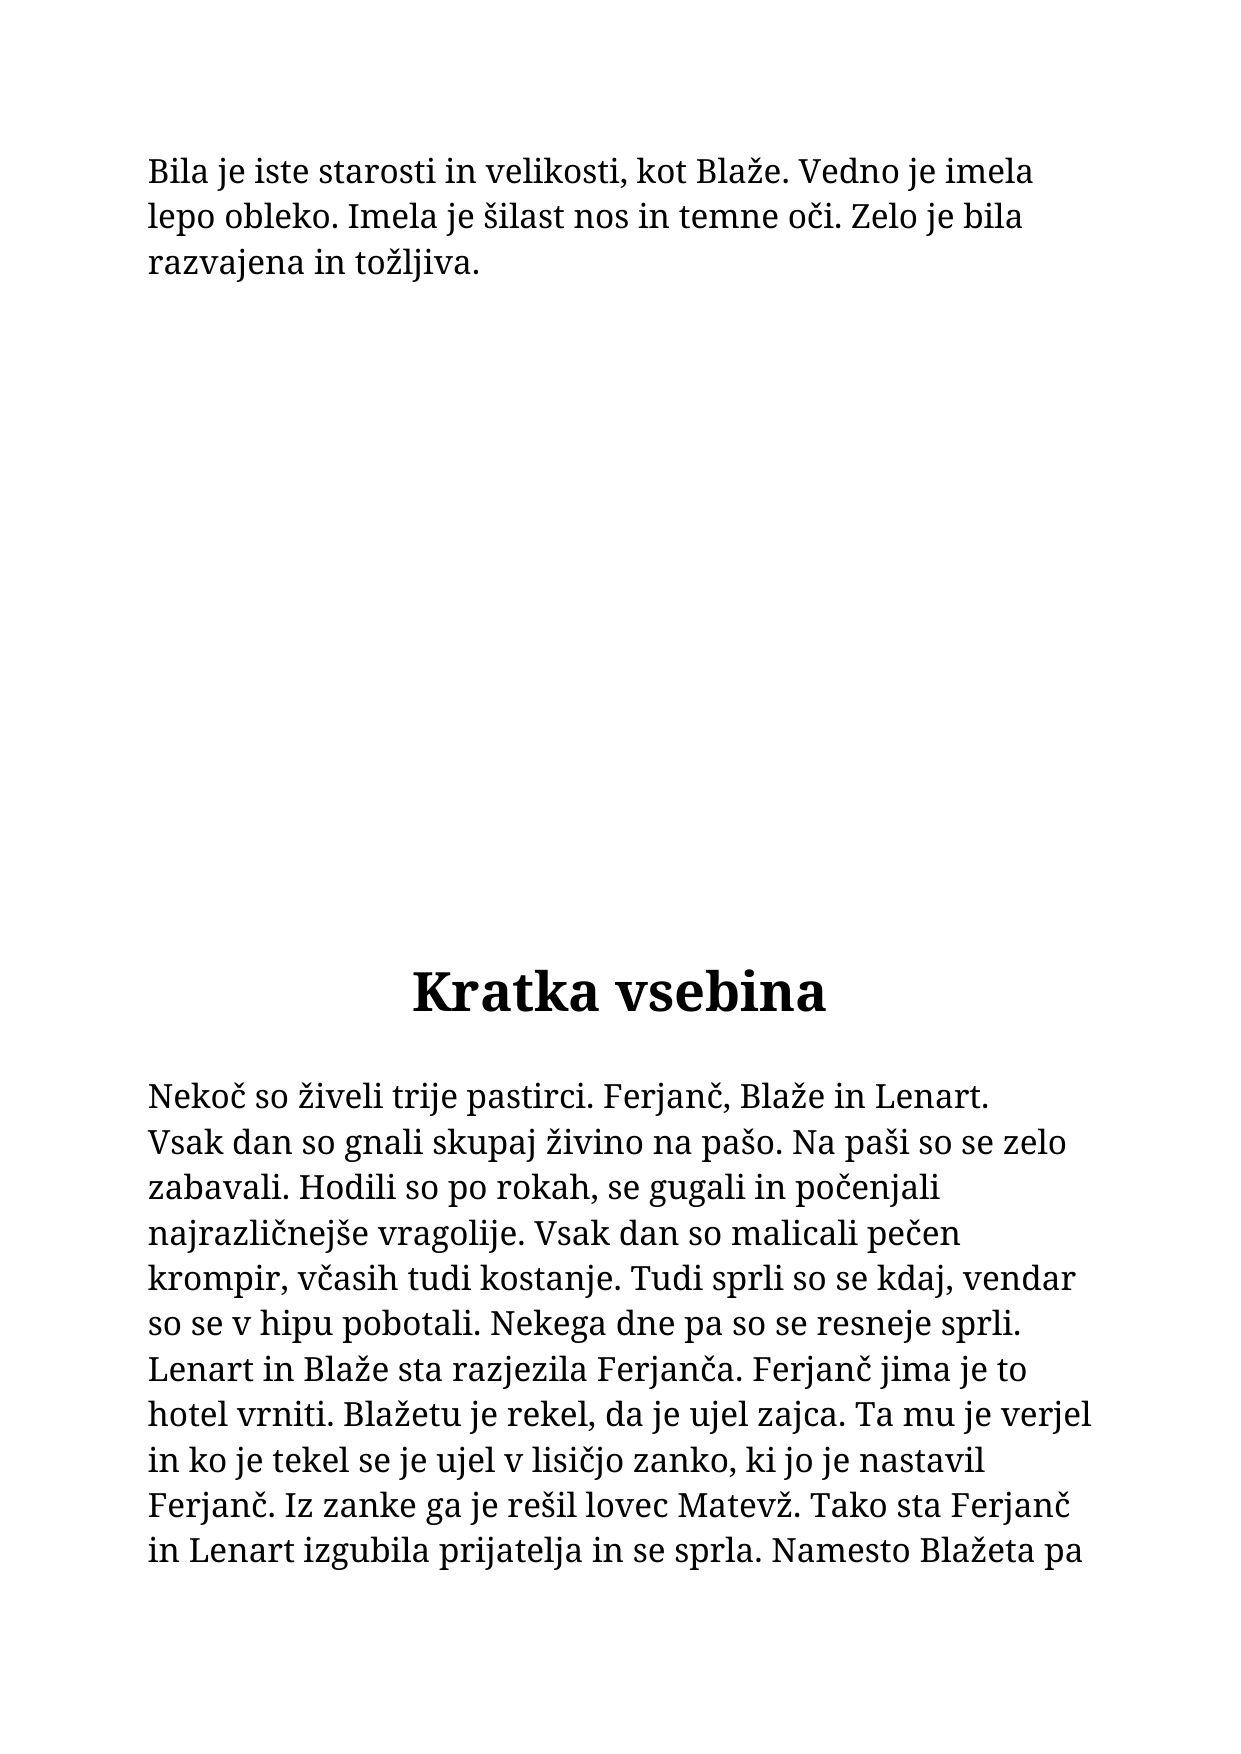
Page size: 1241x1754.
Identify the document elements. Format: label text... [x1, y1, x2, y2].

text Vsak dan so gnali skupaj živino na pašo. Na paši so se zelo zabavali. Hodili so po rokah, se gugali in počenjali najrazličnejše vragolije. Vsak dan so malicali pečen krompir, včasih tudi kostanje. Tudi sprli so se kdaj, vendar so se v hipu pobotali. Nekega dne pa so se resneje sprli. [148, 1118, 1092, 1346]
text Nekoč so živeli trije pastirci. Ferjanč, Blaže in Lenart. [148, 1073, 1092, 1118]
text Lenart in Blaže sta razjezila Ferjanča. Ferjanč jima je to hotel vrniti. Blažetu je rekel, da je ujel zajca. Ta mu je verjel in ko je tekel se je ujel v lisičjo zanko, ki jo je nastavil Ferjanč. Iz zanke ga je rešil lovec Matevž. Tako sta Ferjanč in Lenart izgubila prijatelja in se sprla. Namesto Blažeta pa [148, 1346, 1092, 1573]
text Kratka vsebina [148, 954, 1092, 1028]
text Bila je iste starosti in velikosti, kot Blaže. Vedno je imela lepo obleko. Imela je šilast nos in temne oči. Zelo je bila razvajena in tožljiva. [148, 148, 1092, 284]
